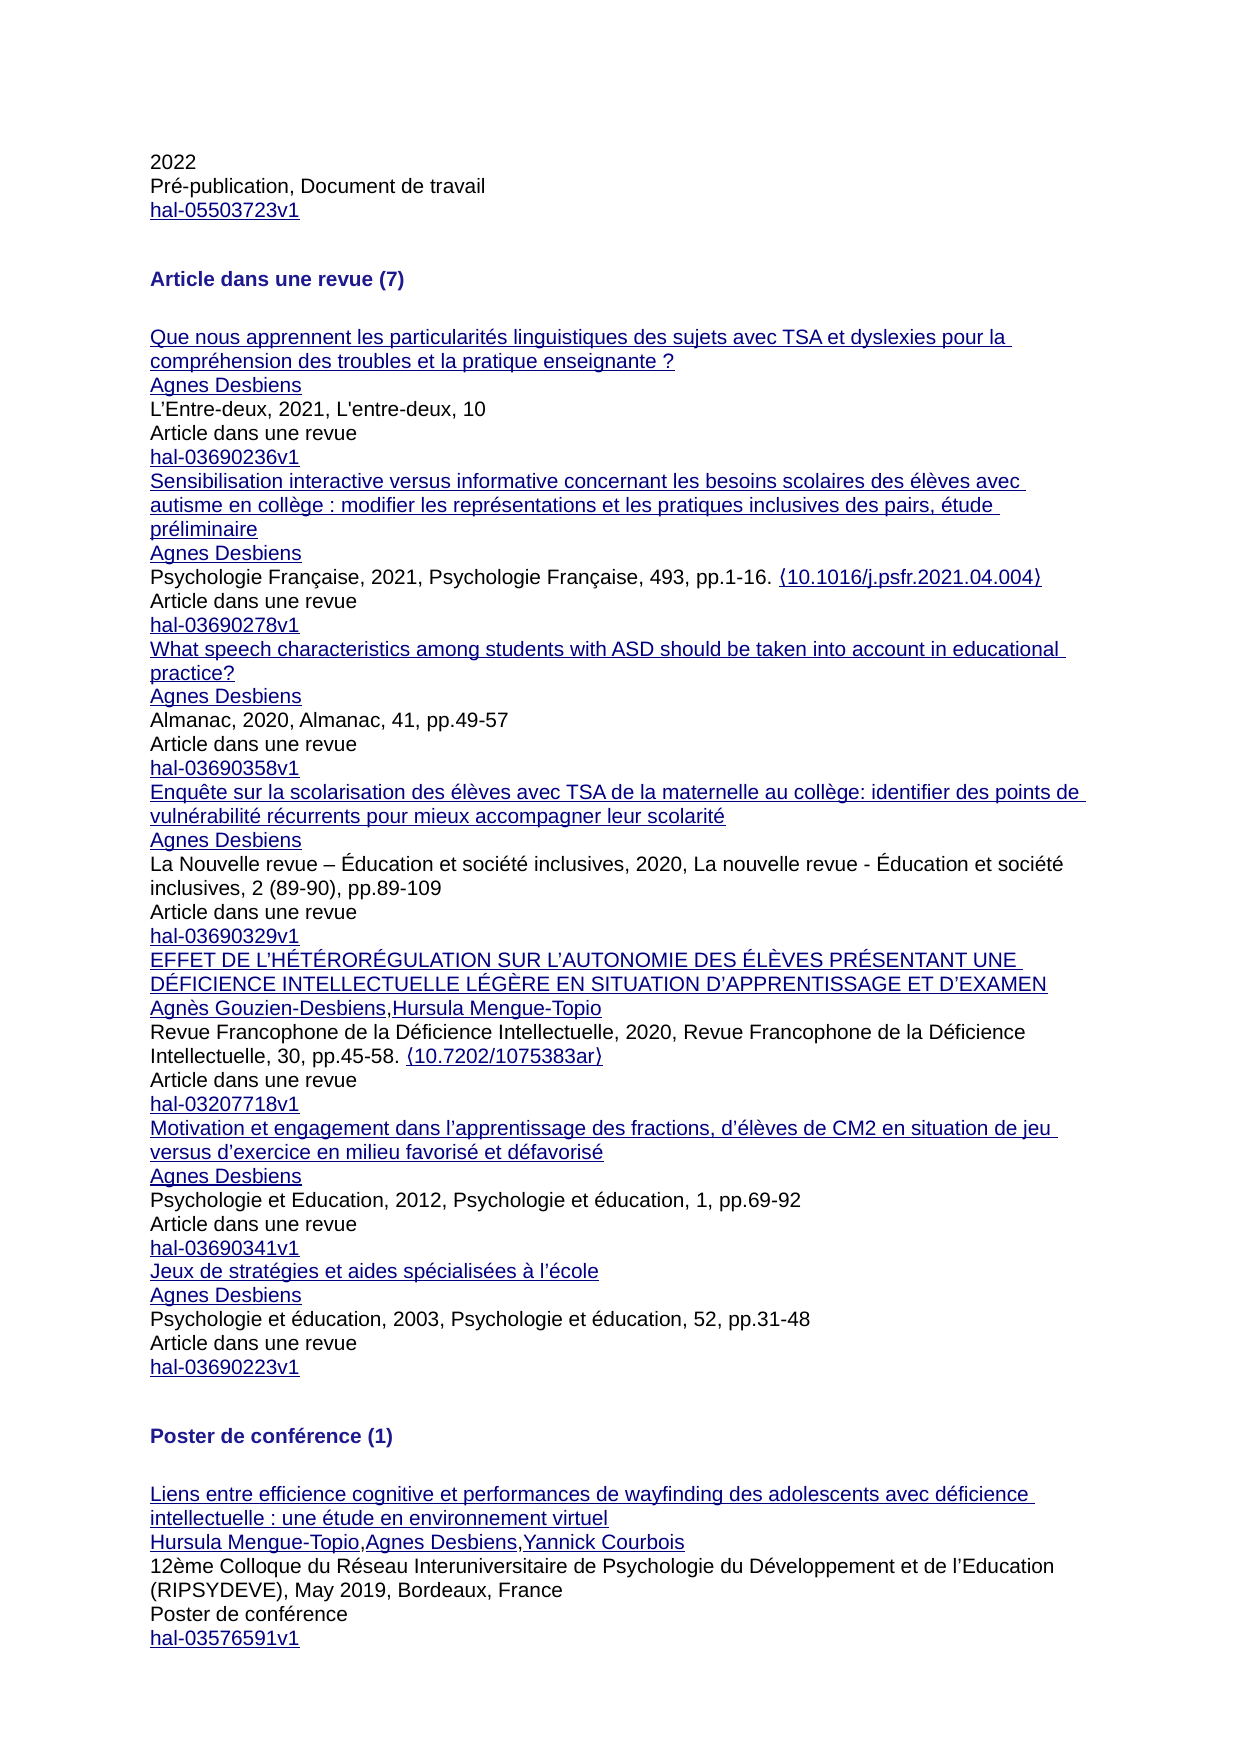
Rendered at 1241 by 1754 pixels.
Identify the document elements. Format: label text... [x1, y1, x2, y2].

table_header 2022 Pré-publication, Document de travail hal-05503723v1 [150, 150, 1090, 222]
subtitle Article dans une revue (7) [150, 267, 1090, 291]
table_cell Enquête sur la scolarisation des élèves avec TSA de la maternelle au collège: identifier des points de vulnérabilité récurrents pour mieux accompagner leur scolarité Agnes Desbiens La Nouvelle revue – Éducation et société inclusives, 2020, La nouvelle revue - Éducation et société inclusives, 2 (89-90), pp.89-109 Article dans une revue hal-03690329v1 [150, 780, 1090, 948]
table_cell EFFET DE L’HÉTÉRORÉGULATION SUR L’AUTONOMIE DES ÉLÈVES PRÉSENTANT UNE DÉFICIENCE INTELLECTUELLE LÉGÈRE EN SITUATION D’APPRENTISSAGE ET D’EXAMEN Agnès Gouzien-Desbiens,Hursula Mengue-Topio Revue Francophone de la Déficience Intellectuelle, 2020, Revue Francophone de la Déficience Intellectuelle, 30, pp.45-58. ⟨10.7202/1075383ar⟩ Article dans une revue hal-03207718v1 [150, 948, 1090, 1116]
table_header Liens entre efficience cognitive et performances de wayfinding des adolescents avec déficience intellectuelle : une étude en environnement virtuel Hursula Mengue-Topio,Agnes Desbiens,Yannick Courbois 12ème Colloque du Réseau Interuniversitaire de Psychologie du Développement et de l’Education (RIPSYDEVE), May 2019, Bordeaux, France Poster de conférence hal-03576591v1 [150, 1482, 1090, 1650]
table_cell Sensibilisation interactive versus informative concernant les besoins scolaires des élèves avec autisme en collège : modifier les représentations et les pratiques inclusives des pairs, étude préliminaire Agnes Desbiens Psychologie Française, 2021, Psychologie Française, 493, pp.1-16. ⟨10.1016/j.psfr.2021.04.004⟩ Article dans une revue hal-03690278v1 [150, 469, 1090, 636]
table_header Que nous apprennent les particularités linguistiques des sujets avec TSA et dyslexies pour la compréhension des troubles et la pratique enseignante ? Agnes Desbiens L’Entre-deux, 2021, L'entre-deux, 10 Article dans une revue hal-03690236v1 [150, 325, 1090, 469]
table_cell Motivation et engagement dans l’apprentissage des fractions, d’élèves de CM2 en situation de jeu versus d’exercice en milieu favorisé et défavorisé Agnes Desbiens Psychologie et Education, 2012, Psychologie et éducation, 1, pp.69-92 Article dans une revue hal-03690341v1 [150, 1116, 1090, 1259]
table_cell What speech characteristics among students with ASD should be taken into account in educational practice? Agnes Desbiens Almanac, 2020, Almanac, 41, pp.49-57 Article dans une revue hal-03690358v1 [150, 636, 1090, 780]
table_cell Jeux de stratégies et aides spécialisées à l’école Agnes Desbiens Psychologie et éducation, 2003, Psychologie et éducation, 52, pp.31-48 Article dans une revue hal-03690223v1 [150, 1259, 1090, 1379]
subtitle Poster de conférence (1) [150, 1424, 1090, 1448]
